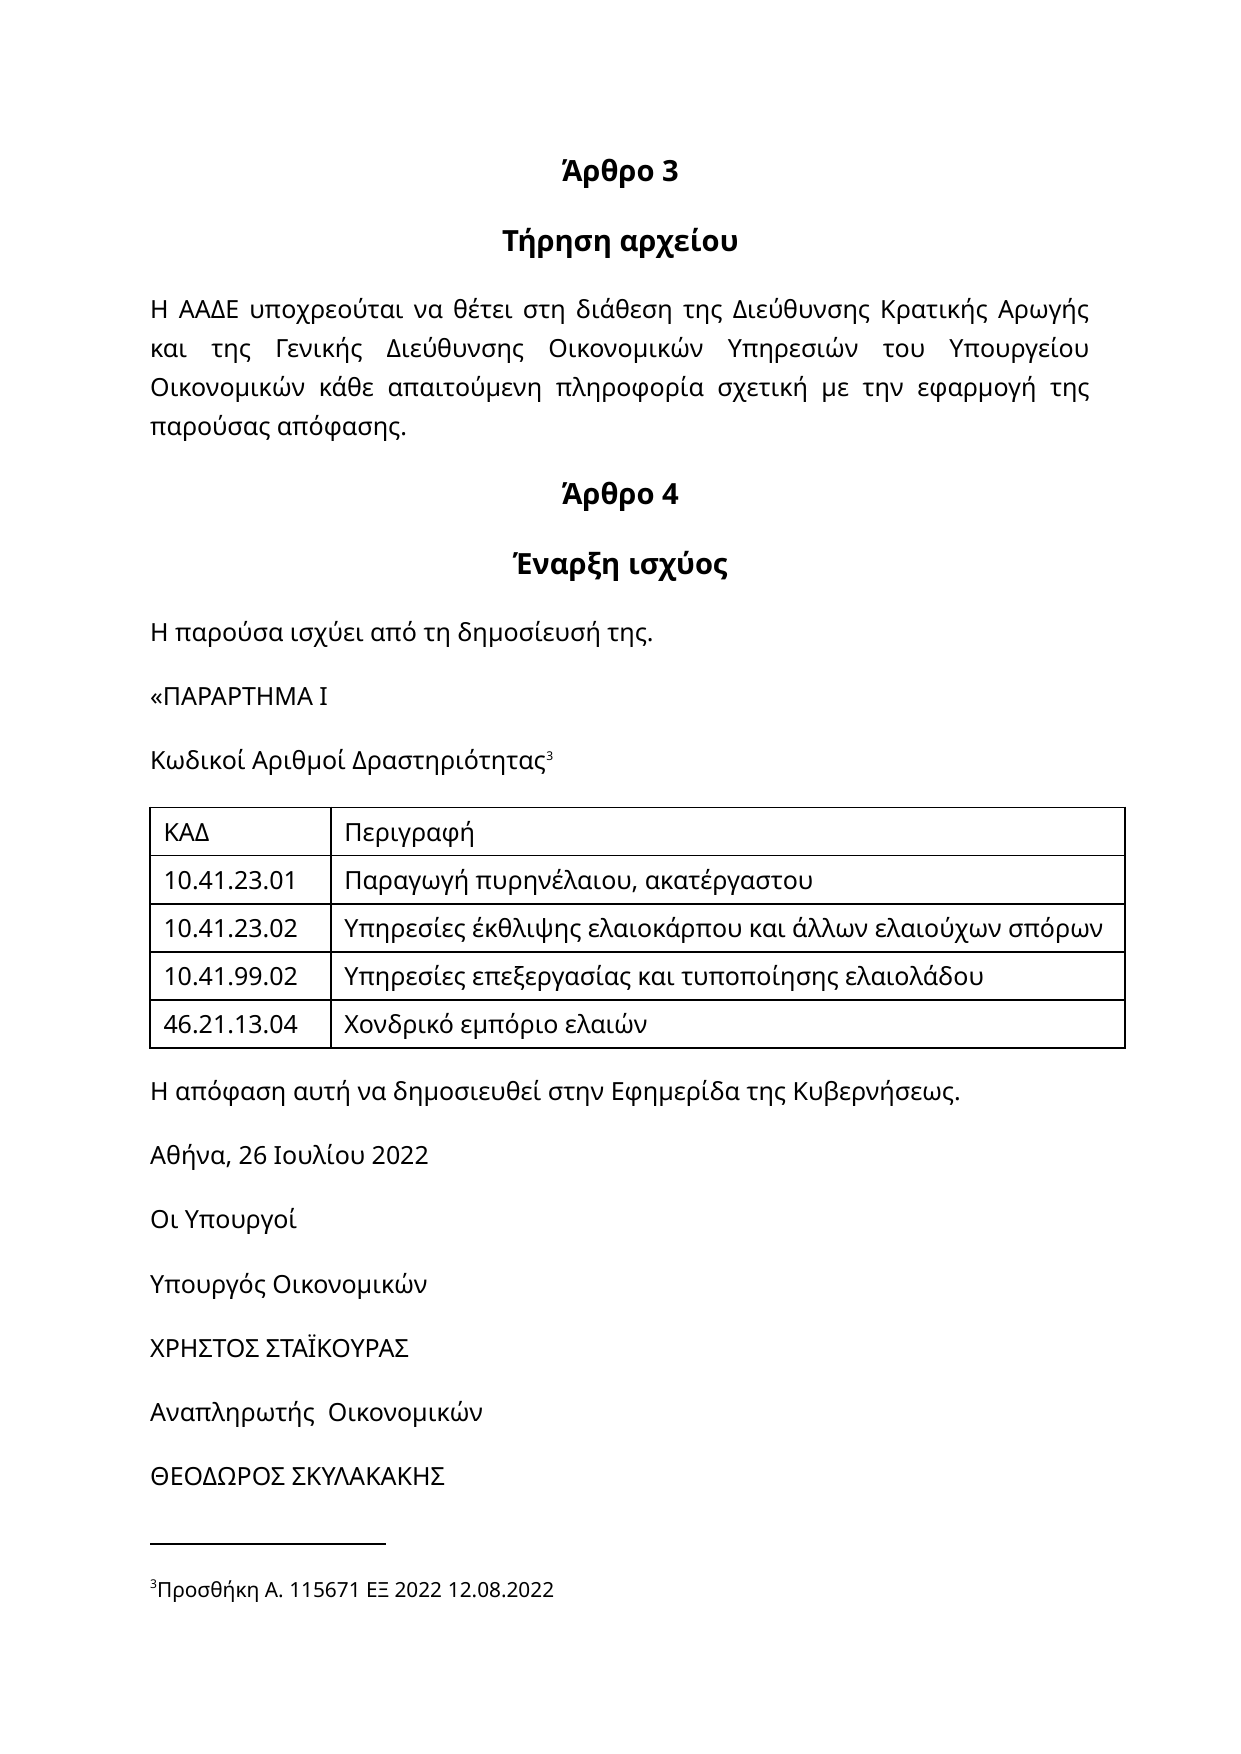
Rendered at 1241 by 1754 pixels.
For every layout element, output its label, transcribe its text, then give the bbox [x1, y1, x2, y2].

table_cell Υπηρεσίες επεξεργασίας και τυποποίησης ελαιολάδου [332, 953, 1124, 999]
table_header Περιγραφή [332, 808, 1124, 855]
text Η παρούσα ισχύει από τη δημοσίευσή της. [150, 614, 1090, 648]
text «ΠΑΡΑΡΤΗΜΑ Ι [150, 678, 1090, 712]
table_cell 46.21.13.04 [151, 1001, 330, 1047]
table_cell 10.41.23.01 [151, 856, 330, 903]
table_cell Υπηρεσίες έκθλιψης ελαιοκάρπου και άλλων ελαιούχων σπόρων [332, 905, 1124, 951]
text Υπουργός Οικονομικών [150, 1266, 1090, 1300]
text Οι Υπουργοί [150, 1202, 1090, 1236]
table_cell 10.41.23.02 [151, 905, 330, 951]
text ΘΕΟΔΩΡΟΣ ΣΚΥΛΑΚΑΚΗΣ [150, 1459, 1090, 1493]
text Κωδικοί Αριθμοί Δραστηριότητας [150, 742, 1090, 777]
subtitle Άρθρο 4 [150, 473, 1090, 513]
text Η απόφαση αυτή να δημοσιευθεί στην Εφημερίδα της Κυβερνήσεως. [150, 1074, 1090, 1108]
table_cell Χονδρικό εμπόριο ελαιών [332, 1001, 1124, 1047]
table_cell 10.41.99.02 [151, 953, 330, 999]
text ΧΡΗΣΤΟΣ ΣΤΑΪΚΟΥΡΑΣ [150, 1331, 1090, 1364]
text Η ΑΑΔΕ υποχρεούται να θέτει στη διάθεση της Διεύθυνσης Κρατικής Αρωγής και της Γενικής Διεύθυνσης Οικονομικών Υπηρεσιών του Υπουργείου Οικονομικών κάθε απαιτούμενη πληροφορία σχετική με την εφαρμογή της παρούσας απόφασης. [150, 291, 1090, 443]
table_cell Παραγωγή πυρηνέλαιου, ακατέργαστου [332, 856, 1124, 903]
text Αναπληρωτής Οικονομικών [150, 1395, 1090, 1429]
text Προσθήκη A. 115671 ΕΞ 2022 12.08.2022 [150, 1576, 1090, 1604]
subtitle Άρθρο 3 [150, 150, 1090, 190]
subtitle Τήρηση αρχείου [150, 221, 1090, 260]
text Αθήνα, 26 Ιουλίου 2022 [150, 1138, 1090, 1172]
table_header ΚΑΔ [151, 808, 330, 855]
subtitle Έναρξη ισχύος [150, 543, 1090, 583]
